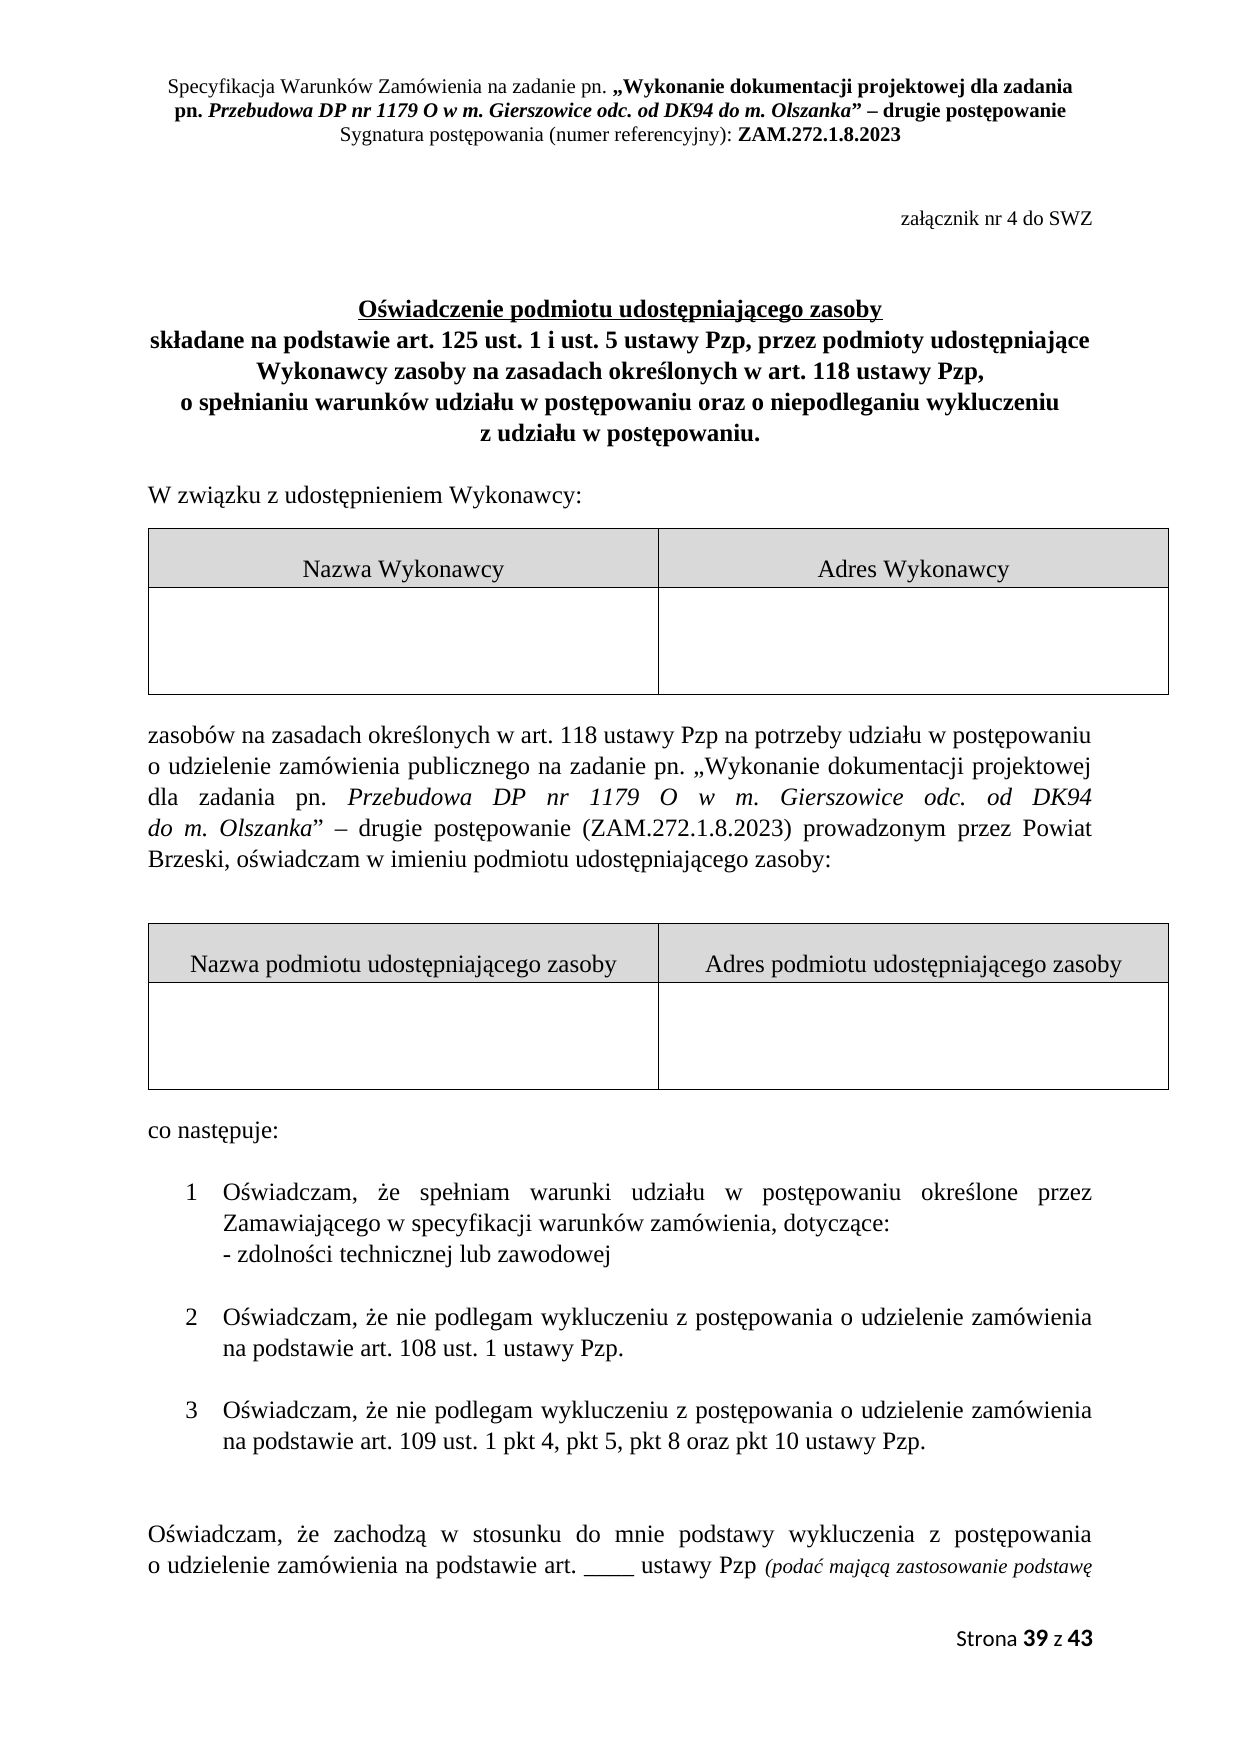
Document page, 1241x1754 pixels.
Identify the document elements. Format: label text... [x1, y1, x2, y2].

list Oświadczam, że nie podlegam wykluczeniu z postępowania o udzielenie zamówienia na podstawie art. 108 ust. 1 ustawy Pzp. [185, 1302, 1093, 1361]
table_cell [659, 983, 1168, 1089]
list co następuje: [148, 1115, 1093, 1144]
list W związku z udostępnieniem Wykonawcy: [148, 480, 1093, 509]
list o spełnianiu warunków udziału w postępowaniu oraz o niepodleganiu wykluczeniu z udziału w postępowaniu. [148, 387, 1093, 447]
list Oświadczam, że nie podlegam wykluczeniu z postępowania o udzielenie zamówienia na podstawie art. 109 ust. 1 pkt 4, pkt 5, pkt 8 oraz pkt 10 ustawy Pzp. [185, 1395, 1093, 1454]
table_header Nazwa Wykonawcy [149, 529, 658, 587]
table_cell [149, 588, 658, 694]
list Oświadczenie podmiotu udostępniającego zasoby [148, 294, 1093, 322]
list Oświadczam, że zachodzą w stosunku do mnie podstawy wykluczenia z postępowania o udzielenie zamówienia na podstawie art. ____ ustawy Pzp (podać mającą zastosowanie podstawę [148, 1519, 1093, 1579]
table_cell [659, 588, 1168, 694]
list Oświadczam, że spełniam warunki udziału w postępowaniu określone przez Zamawiającego w specyfikacji warunków zamówienia, dotyczące: [185, 1177, 1093, 1237]
table_header Nazwa podmiotu udostępniającego zasoby [149, 924, 658, 982]
list - zdolności technicznej lub zawodowej [223, 1239, 1093, 1268]
table_header Adres Wykonawcy [659, 529, 1168, 587]
list zasobów na zasadach określonych w art. 118 ustawy Pzp na potrzeby udziału w postępowaniu o udzielenie zamówienia publicznego na zadanie pn. „Wykonanie dokumentacji projektowej dla zadania pn. Przebudowa DP nr 1179 O w m. Gierszowice odc. od DK94 do m. Olszanka” – drugie postępowanie (ZAM.272.1.8.2023) prowadzonym przez Powiat Brzeski, oświadczam w imieniu podmiotu udostępniającego zasoby: [148, 720, 1093, 873]
table_header Adres podmiotu udostępniającego zasoby [659, 924, 1168, 982]
table_cell [149, 983, 658, 1089]
list składane na podstawie art. 125 ust. 1 i ust. 5 ustawy Pzp, przez podmioty udostępniające Wykonawcy zasoby na zasadach określonych w art. 118 ustawy Pzp, [148, 325, 1093, 384]
list załącznik nr 4 do SWZ [148, 206, 1093, 230]
